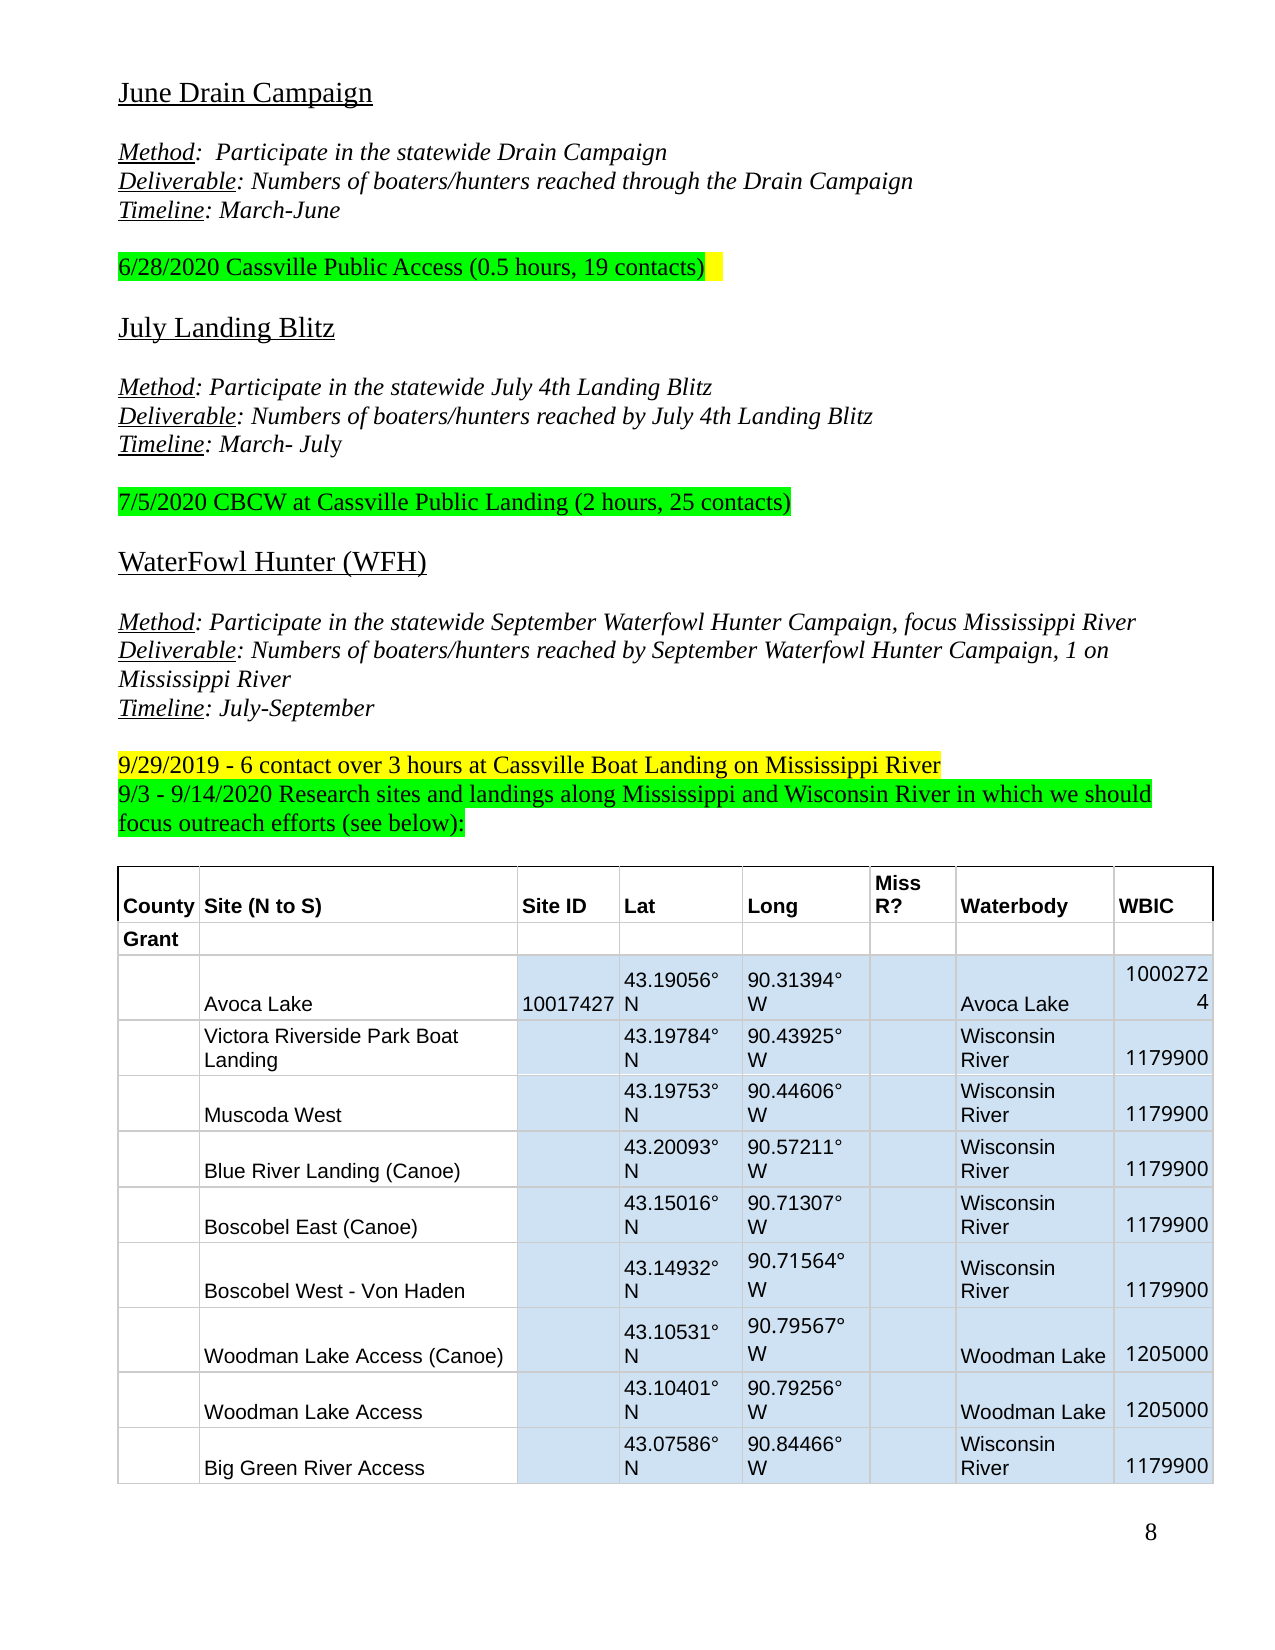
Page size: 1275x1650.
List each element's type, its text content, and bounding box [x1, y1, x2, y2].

table_cell 1179900 [1115, 1243, 1212, 1306]
table_cell 10017427 [518, 956, 619, 1019]
text Timeline: March- July [118, 429, 1157, 458]
text Method: Participate in the statewide July 4th Landing Blitz [118, 372, 1157, 401]
table_cell [518, 1428, 619, 1483]
table_cell [119, 956, 199, 1019]
table_header Site ID [518, 867, 619, 921]
table_cell [518, 1021, 619, 1074]
table_cell 1179900 [1115, 1076, 1212, 1130]
table_cell Blue River Landing (Canoe) [200, 1132, 517, 1186]
table_cell [871, 1132, 955, 1186]
table_cell 90.71564° W [743, 1243, 869, 1306]
table_cell [871, 1428, 955, 1483]
table_cell 90.71307° W [743, 1188, 869, 1242]
table_cell [620, 923, 742, 954]
table_cell Boscobel West - Von Haden [200, 1243, 517, 1306]
table_cell Wisconsin River [957, 1076, 1113, 1130]
table_cell [1115, 923, 1212, 954]
text 9/29/2019 - 6 contact over 3 hours at Cassville Boat Landing on Mississippi River [118, 751, 1157, 779]
text June Drain Campaign [118, 75, 1157, 108]
text Timeline: March-June [118, 195, 1157, 223]
table_cell [518, 1308, 619, 1371]
table_cell 1205000 [1115, 1373, 1212, 1427]
table_cell [119, 1188, 199, 1242]
table_cell 43.19753° N [620, 1076, 742, 1130]
table_cell [119, 1373, 199, 1427]
table_cell Big Green River Access [200, 1428, 517, 1483]
table_header Lat [620, 867, 742, 921]
table_cell Wisconsin River [957, 1243, 1113, 1306]
table_cell Grant [119, 923, 199, 954]
table_cell 1179900 [1115, 1428, 1212, 1483]
table_cell Woodman Lake Access [200, 1373, 517, 1427]
table_cell 43.19056° N [620, 956, 742, 1019]
table_header Long [743, 867, 869, 921]
table_cell [743, 923, 869, 954]
table_cell 43.14932° N [620, 1243, 742, 1306]
table_cell Wisconsin River [957, 1188, 1113, 1242]
table_cell [871, 1076, 955, 1130]
table_cell 1205000 [1115, 1308, 1212, 1371]
table_cell [871, 1188, 955, 1242]
table_cell [119, 1308, 199, 1371]
table_cell [957, 923, 1113, 954]
table_header Waterbody [957, 867, 1113, 921]
table_cell [871, 1243, 955, 1306]
text WaterFowl Hunter (WFH) [118, 544, 1157, 578]
text 7/5/2020 CBCW at Cassville Public Landing (2 hours, 25 contacts) [118, 487, 1157, 516]
table_cell [200, 923, 517, 954]
table_header County [119, 867, 199, 921]
table_cell [119, 1243, 199, 1306]
text Deliverable: Numbers of boaters/hunters reached by September Waterfowl Hunter Campaign, 1 on Mississippi River [118, 636, 1157, 693]
text Method: Participate in the statewide Drain Campaign [118, 137, 1157, 166]
text Timeline: July-September [118, 693, 1157, 751]
table_cell [119, 1021, 199, 1074]
table_cell 90.79567° W [743, 1308, 869, 1371]
table_cell [871, 1373, 955, 1427]
table_cell Wisconsin River [957, 1021, 1113, 1074]
table_cell Avoca Lake [957, 956, 1113, 1019]
table_cell 43.07586° N [620, 1428, 742, 1483]
table_cell 43.10401° N [620, 1373, 742, 1427]
table_cell 1179900 [1115, 1132, 1212, 1186]
table_cell 90.79256° W [743, 1373, 869, 1427]
table_cell 10002724 [1115, 956, 1212, 1019]
table_cell 43.19784° N [620, 1021, 742, 1074]
table_cell Avoca Lake [200, 956, 517, 1019]
table_cell [871, 1021, 955, 1074]
text 6/28/2020 Cassville Public Access (0.5 hours, 19 contacts) [118, 252, 1157, 281]
table_cell Woodman Lake [957, 1373, 1113, 1427]
table_cell [871, 923, 955, 954]
table_cell 90.57211° W [743, 1132, 869, 1186]
table_cell Woodman Lake Access (Canoe) [200, 1308, 517, 1371]
table_cell [871, 1308, 955, 1371]
table_cell Woodman Lake [957, 1308, 1113, 1371]
table_cell 43.20093° N [620, 1132, 742, 1186]
table_cell 1179900 [1115, 1188, 1212, 1242]
table_cell 43.10531° N [620, 1308, 742, 1371]
text 9/3 - 9/14/2020 Research sites and landings along Mississippi and Wisconsin River in which we should focus outreach efforts (see below): [118, 779, 1157, 837]
table_header Miss R? [871, 867, 955, 921]
table_cell [518, 1188, 619, 1242]
table_cell 90.43925° W [743, 1021, 869, 1074]
table_cell [518, 923, 619, 954]
table_cell 1179900 [1115, 1021, 1212, 1074]
table_header Site (N to S) [200, 867, 517, 921]
table_cell [518, 1243, 619, 1306]
table_cell [119, 1076, 199, 1130]
table_cell Muscoda West [200, 1076, 517, 1130]
text Deliverable: Numbers of boaters/hunters reached by July 4th Landing Blitz [118, 401, 1157, 429]
table_cell [871, 956, 955, 1019]
table_cell Wisconsin River [957, 1428, 1113, 1483]
table_cell Wisconsin River [957, 1132, 1113, 1186]
table_cell 90.44606° W [743, 1076, 869, 1130]
table_cell 90.84466° W [743, 1428, 869, 1483]
table_cell [518, 1076, 619, 1130]
table_cell [119, 1428, 199, 1483]
text Deliverable: Numbers of boaters/hunters reached through the Drain Campaign [118, 166, 1157, 195]
table_cell [518, 1373, 619, 1427]
table_header WBIC [1115, 867, 1212, 921]
table_cell Victora Riverside Park Boat Landing [200, 1021, 517, 1074]
table_cell Boscobel East (Canoe) [200, 1188, 517, 1242]
table_cell 43.15016° N [620, 1188, 742, 1242]
table_cell [119, 1132, 199, 1186]
table_cell [518, 1132, 619, 1186]
text July Landing Blitz [118, 310, 1157, 343]
text Method: Participate in the statewide September Waterfowl Hunter Campaign, focus Mississippi River [118, 607, 1157, 636]
table_cell 90.31394° W [743, 956, 869, 1019]
